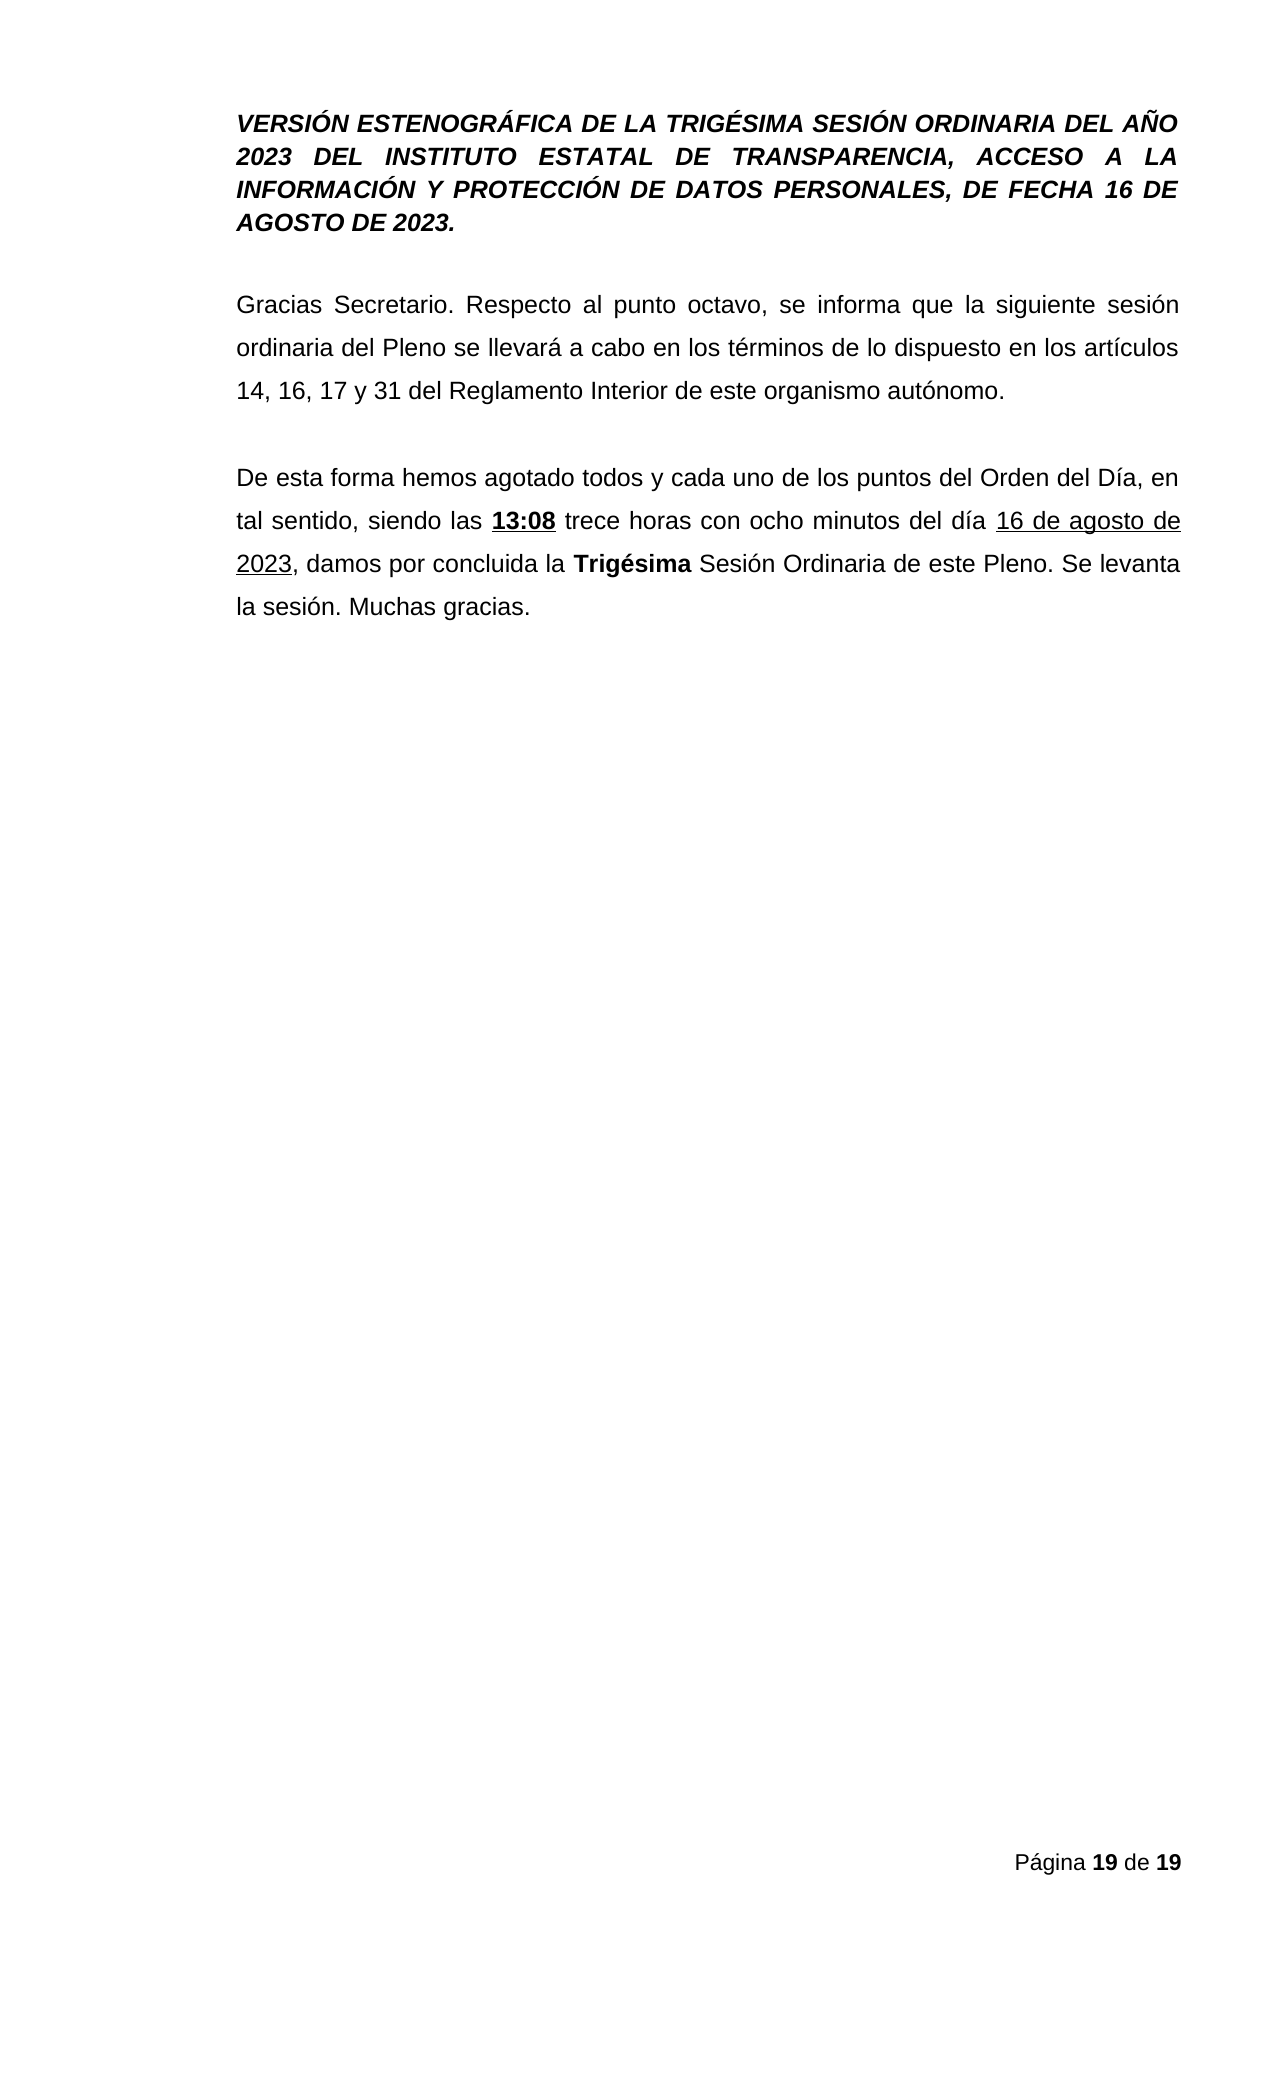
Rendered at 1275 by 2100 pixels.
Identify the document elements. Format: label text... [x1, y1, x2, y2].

text Gracias Secretario. Respecto al punto octavo, se informa que la siguiente sesión ordinaria del Pleno se llevará a cabo en los términos de lo dispuesto en los artículos 14, 16, 17 y 31 del Reglamento Interior de este organismo autónomo. [236, 290, 1181, 405]
text De esta forma hemos agotado todos y cada uno de los puntos del Orden del Día, en tal sentido, siendo las 13:08 trece horas con ocho minutos del día 16 de agosto de 2023, damos por concluida la Trigésima Sesión Ordinaria de este Pleno. Se levanta la sesión. Muchas gracias. [236, 463, 1181, 621]
